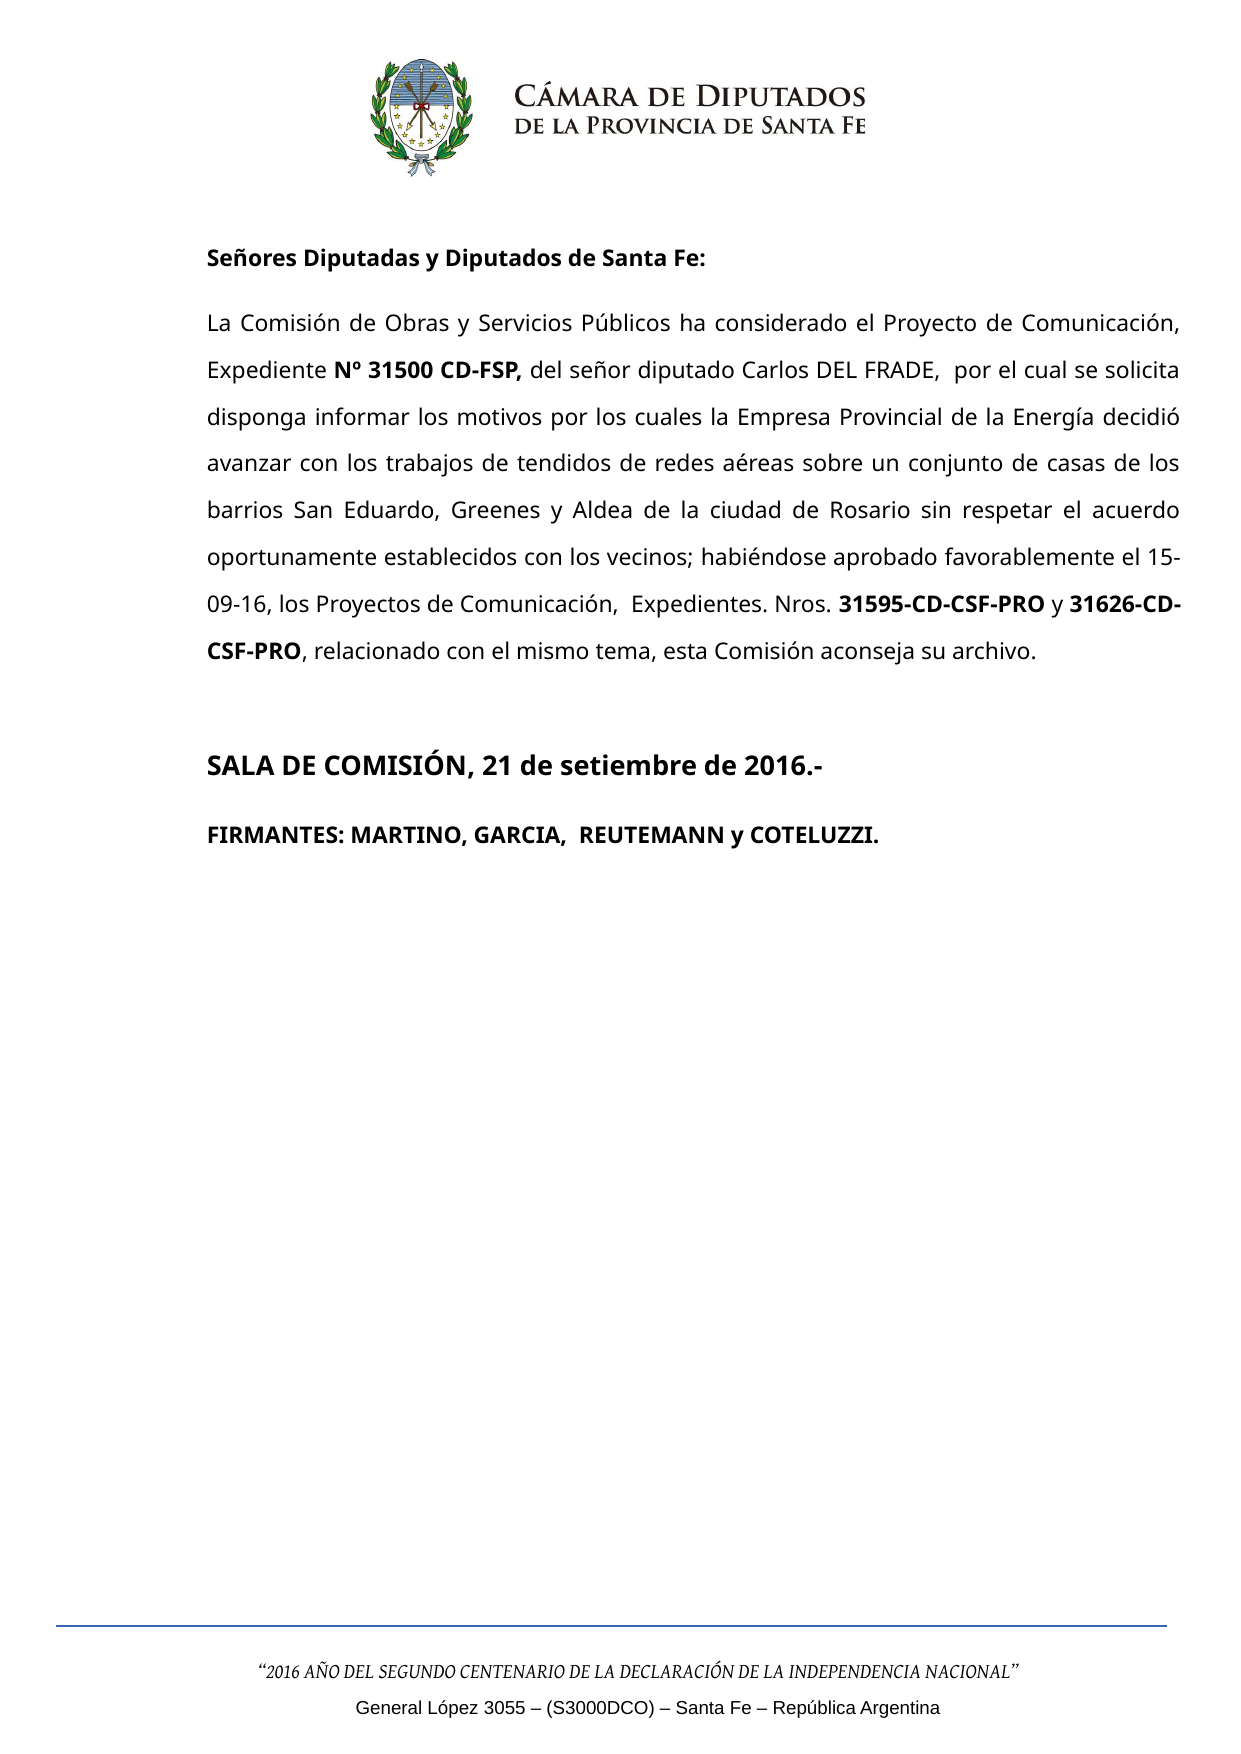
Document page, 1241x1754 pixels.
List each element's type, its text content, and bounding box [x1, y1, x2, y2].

text Señores Diputadas y Diputados de Santa Fe: [207, 242, 1181, 273]
text La Comisión de Obras y Servicios Públicos ha considerado el Proyecto de Comunicación, Expediente Nº 31500 CD-FSP, del señor diputado Carlos DEL FRADE, por el cual se solicita disponga informar los motivos por los cuales la Empresa Provincial de la Energía decidió avanzar con los trabajos de tendidos de redes aéreas sobre un conjunto de casas de los barrios San Eduardo, Greenes y Aldea de la ciudad de Rosario sin respetar el acuerdo oportunamente establecidos con los vecinos; habiéndose aprobado favorablemente el 15-09-16, los Proyectos de Comunicación, Expedientes. Nros. 31595-CD-CSF-PRO y 31626-CD-CSF-PRO, relacionado con el mismo tema, esta Comisión aconseja su archivo. [207, 307, 1181, 666]
picture [370, 59, 866, 181]
text FIRMANTES: MARTINO, GARCIA, REUTEMANN y COTELUZZI. [207, 819, 1181, 851]
text SALA DE COMISIÓN, 21 de setiembre de 2016.- [207, 746, 1181, 783]
